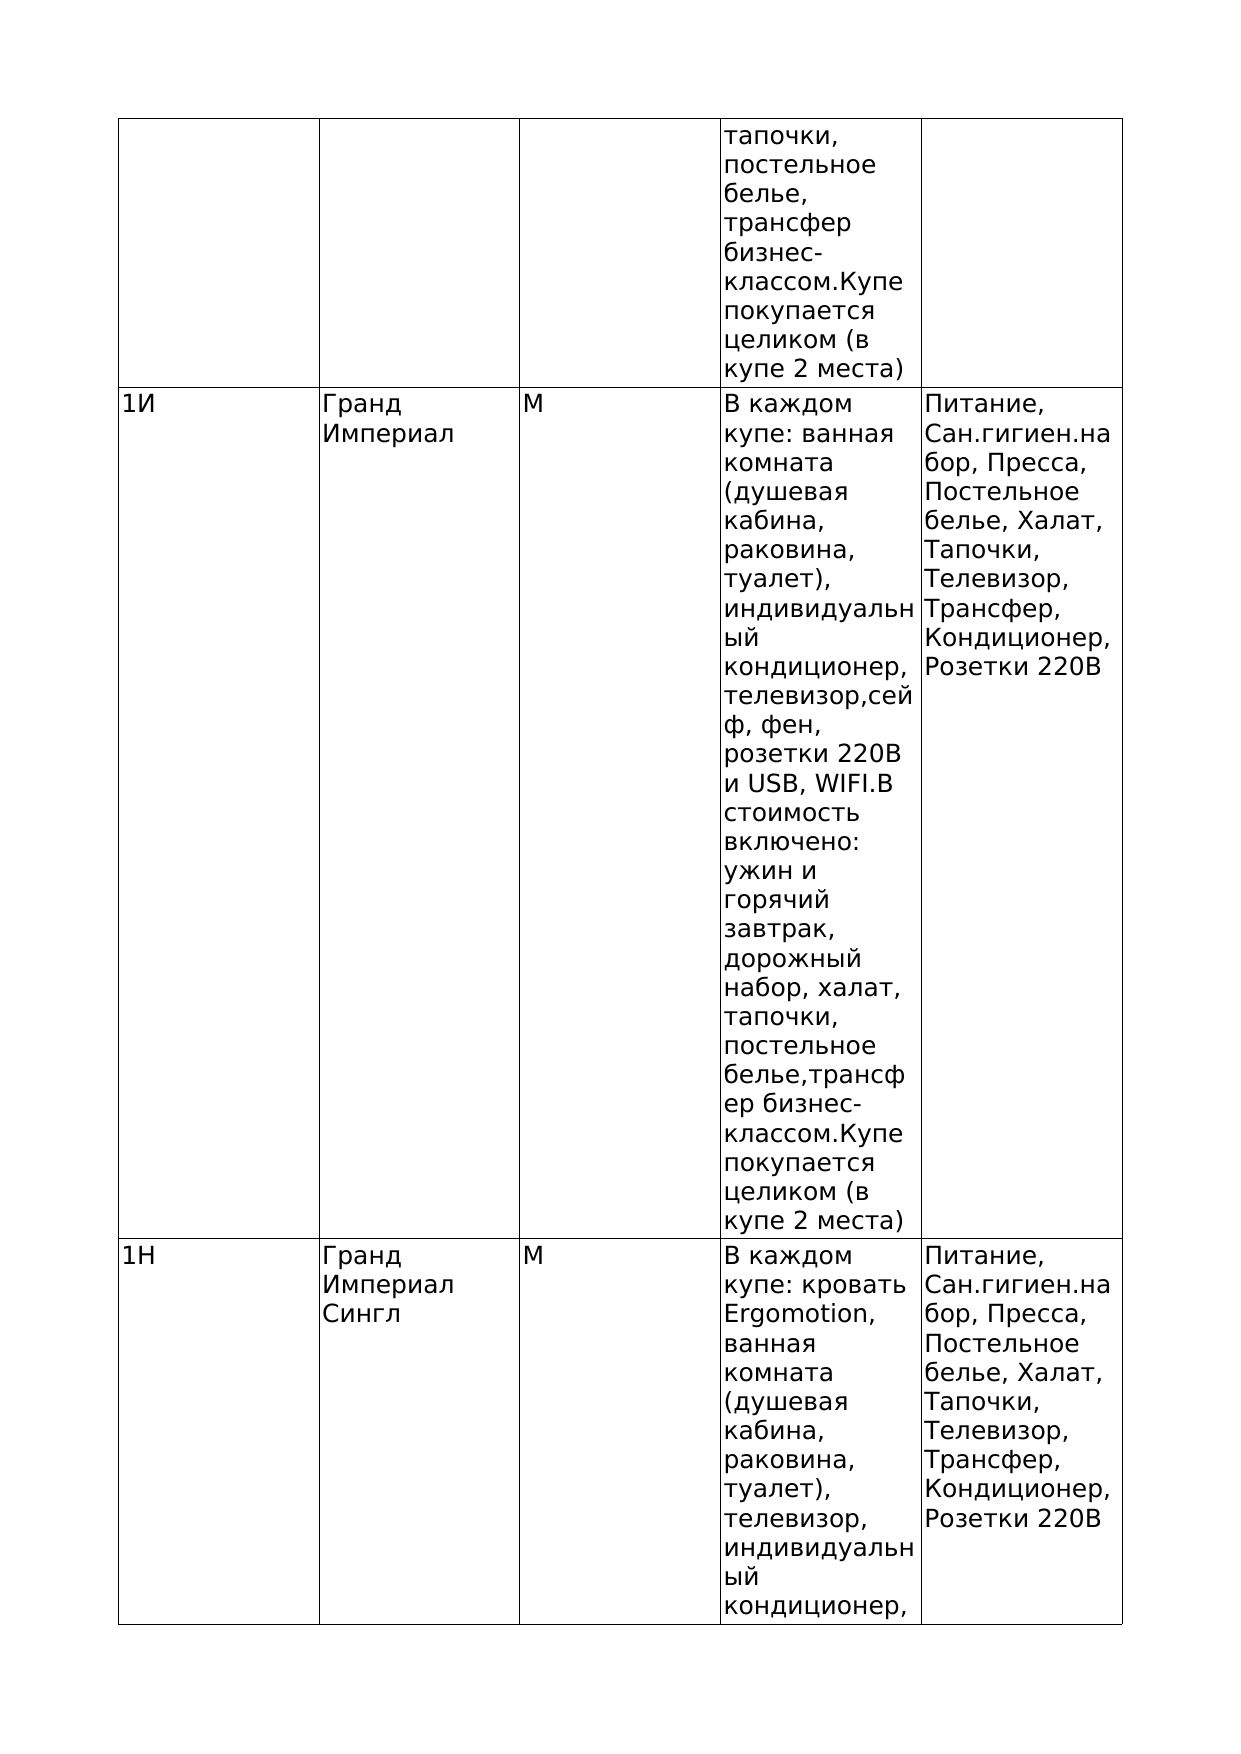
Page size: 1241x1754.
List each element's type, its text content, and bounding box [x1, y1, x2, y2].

table_cell 1И [119, 388, 319, 1238]
table_cell тапочки, постельное белье, трансфер бизнес-классом.Купе покупается целиком (в купе 2 места) [721, 119, 921, 387]
table_cell 1Н [119, 1239, 319, 1623]
table_cell [520, 119, 720, 387]
table_cell Гранд Империал [320, 388, 519, 1238]
table_cell В каждом купе: ванная комната (душевая кабина, раковина, туалет), индивидуальный кондиционер, телевизор,сейф, фен, розетки 220В и USB, WIFI.В стоимость включено: ужин и горячий завтрак, дорожный набор, халат, тапочки, постельное белье,трансфер бизнес-классом.Купе покупается целиком (в купе 2 места) [721, 388, 921, 1238]
table_cell [922, 119, 1122, 387]
table_cell Гранд Империал Сингл [320, 1239, 519, 1623]
table_cell Питание, Сан.гигиен.набор, Пресса, Постельное белье, Халат, Тапочки, Телевизор, Трансфер, Кондиционер, Розетки 220В [922, 1239, 1122, 1623]
table_cell Питание, Сан.гигиен.набор, Пресса, Постельное белье, Халат, Тапочки, Телевизор, Трансфер, Кондиционер, Розетки 220В [922, 388, 1122, 1238]
table_cell М [520, 1239, 720, 1623]
table_cell В каждом купе: кровать Ergomotion, ванная комната (душевая кабина, раковина, туалет), телевизор, индивидуальный кондиционер, [721, 1239, 921, 1623]
table_cell [320, 119, 519, 387]
table_cell М [520, 388, 720, 1238]
table_cell [119, 119, 319, 387]
